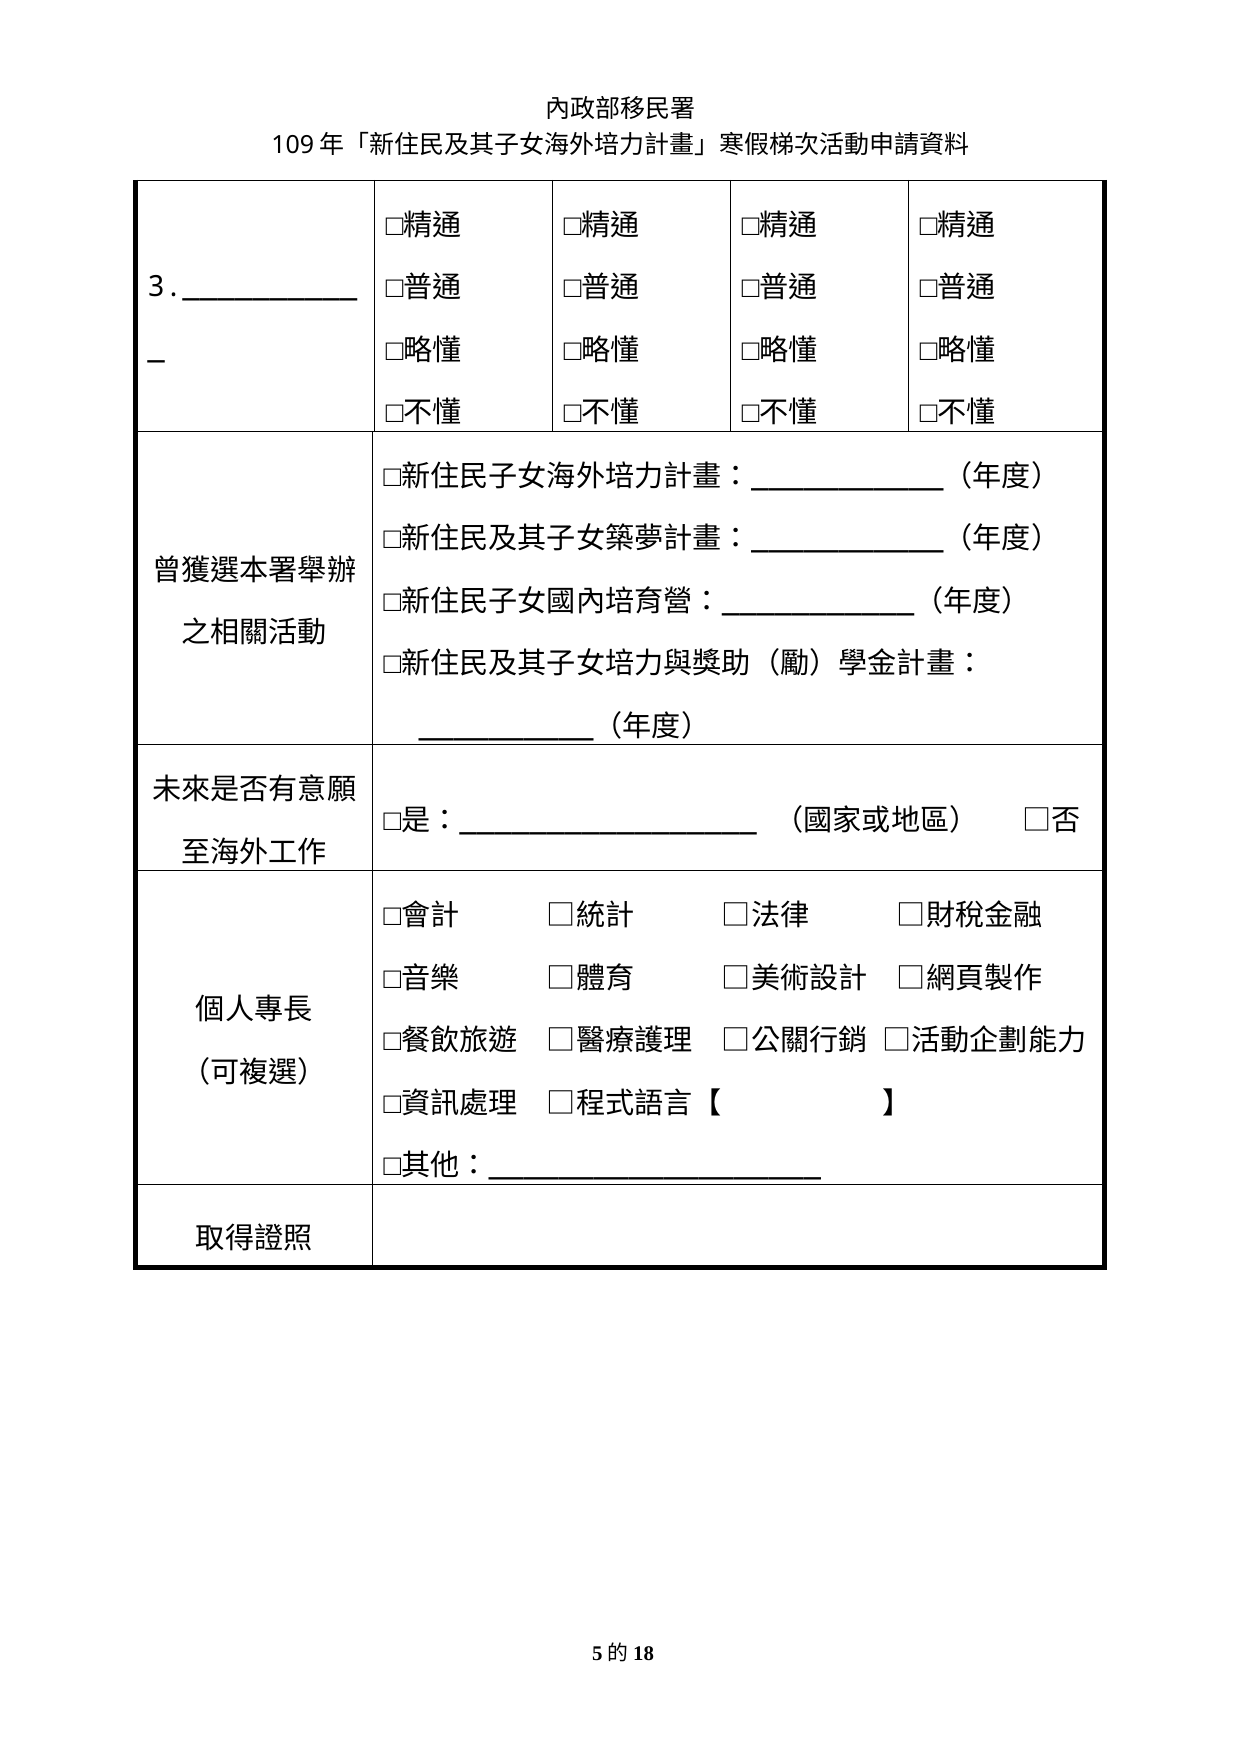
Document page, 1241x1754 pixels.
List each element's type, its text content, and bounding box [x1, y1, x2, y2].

table_cell □新住民子女海外培力計畫：___________（年度） □新住民及其子女築夢計畫：___________（年度） □新住民子女國內培育營：___________（年度） □新住民及其子女培力與獎助（勵）學金計畫： __________（年度） [373, 432, 1102, 744]
table_cell 個人專長 （可複選） [138, 871, 372, 1184]
table_cell □精通 □普通 □略懂 □不懂 [909, 181, 1102, 431]
table_cell 取得證照 [138, 1185, 372, 1265]
table_cell □是：_________________ （國家或地區） □否 [373, 745, 1102, 870]
table_cell □會計 □統計 □法律 □財稅金融 □音樂 □體育 □美術設計 □網頁製作 □餐飲旅遊 □醫療護理 □公關行銷 □活動企劃能力 □資訊處理 □程式語言【 】 □其他：___________________ [373, 871, 1102, 1184]
table_cell □精通 □普通 □略懂 □不懂 [731, 181, 908, 431]
table_cell [373, 1185, 1102, 1265]
table_cell 3.___________ [138, 181, 374, 431]
table_cell 未來是否有意願至海外工作 [138, 745, 372, 870]
table_cell 曾獲選本署舉辦之相關活動 [138, 432, 372, 744]
table_cell □精通 □普通 □略懂 □不懂 [375, 181, 552, 431]
table_cell □精通 □普通 □略懂 □不懂 [553, 181, 730, 431]
